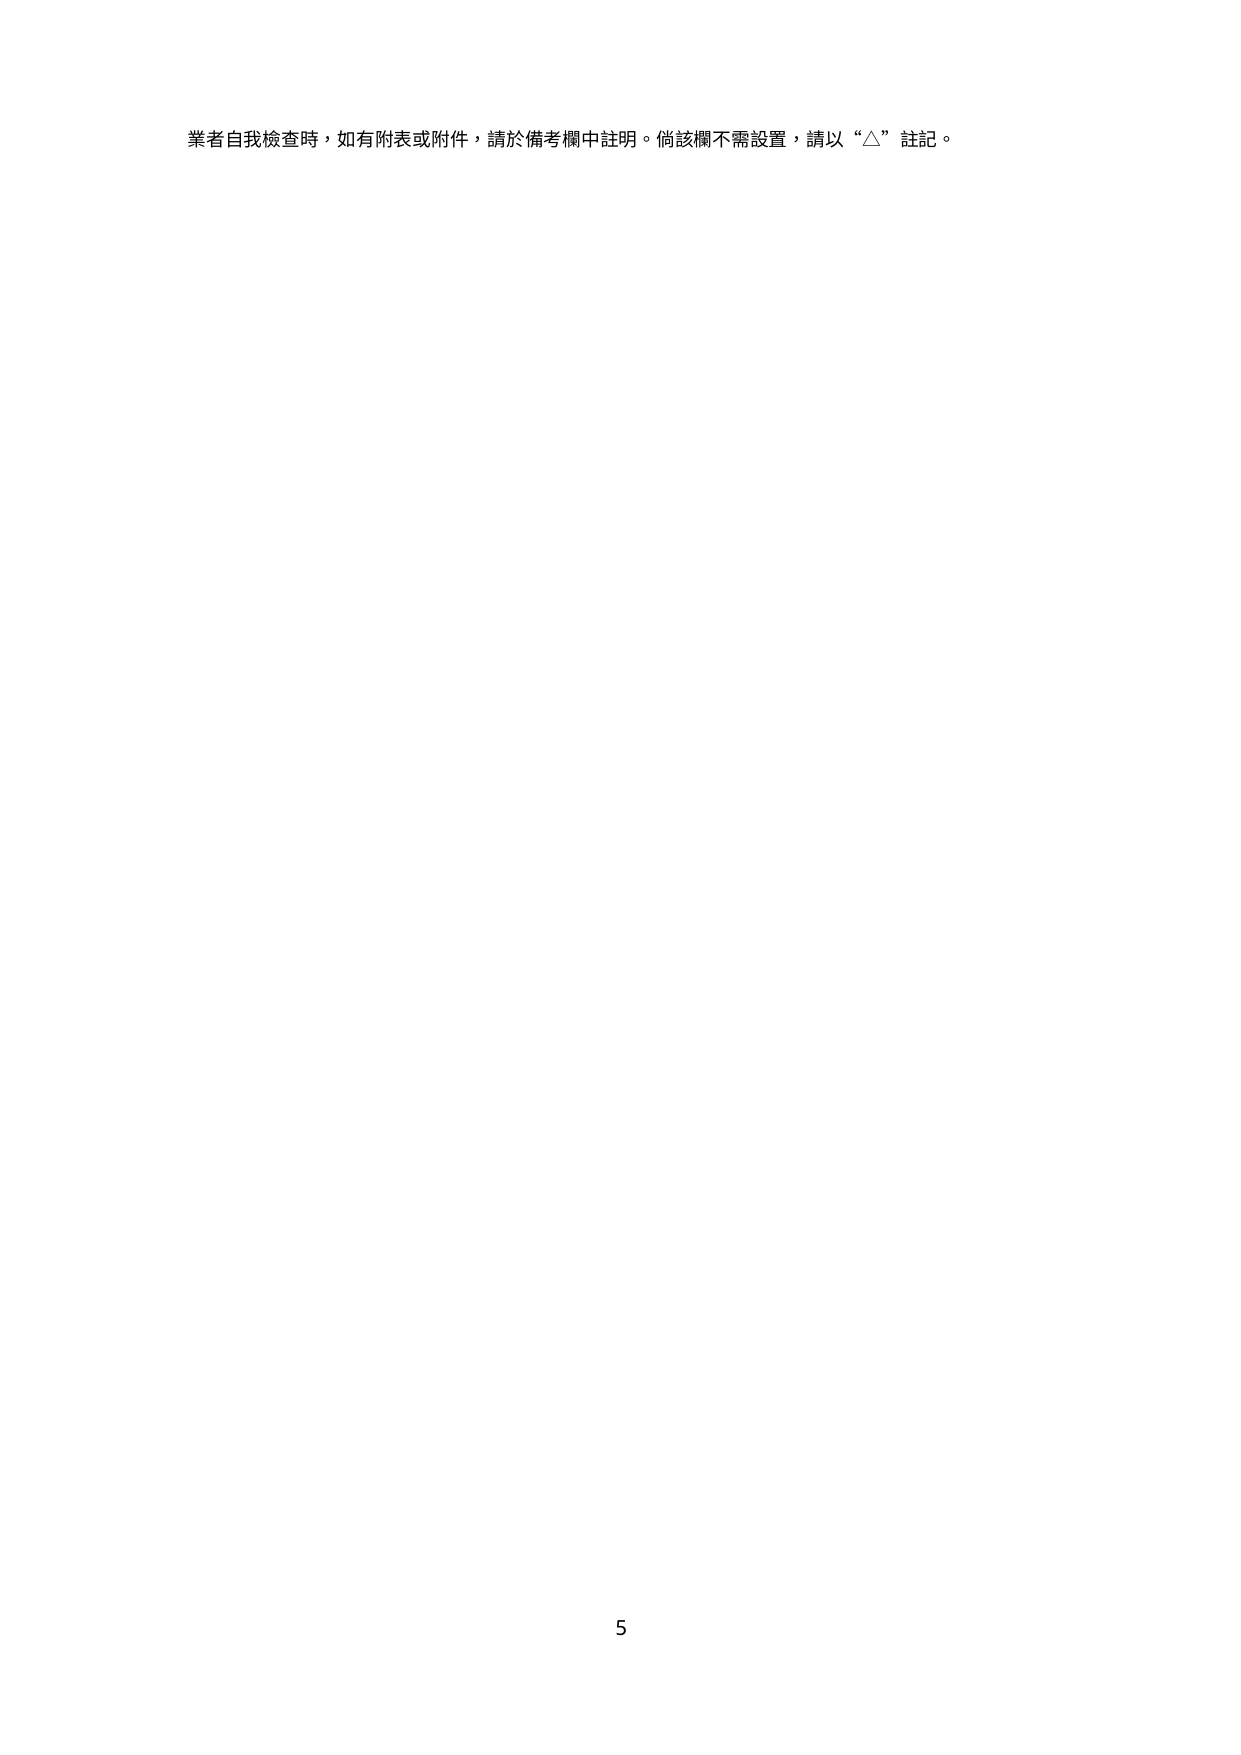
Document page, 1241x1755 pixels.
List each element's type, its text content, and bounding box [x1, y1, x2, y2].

text 業者自我檢查時，如有附表或附件，請於備考欄中註明。倘該欄不需設置，請以“△”註記。 [187, 96, 1053, 159]
